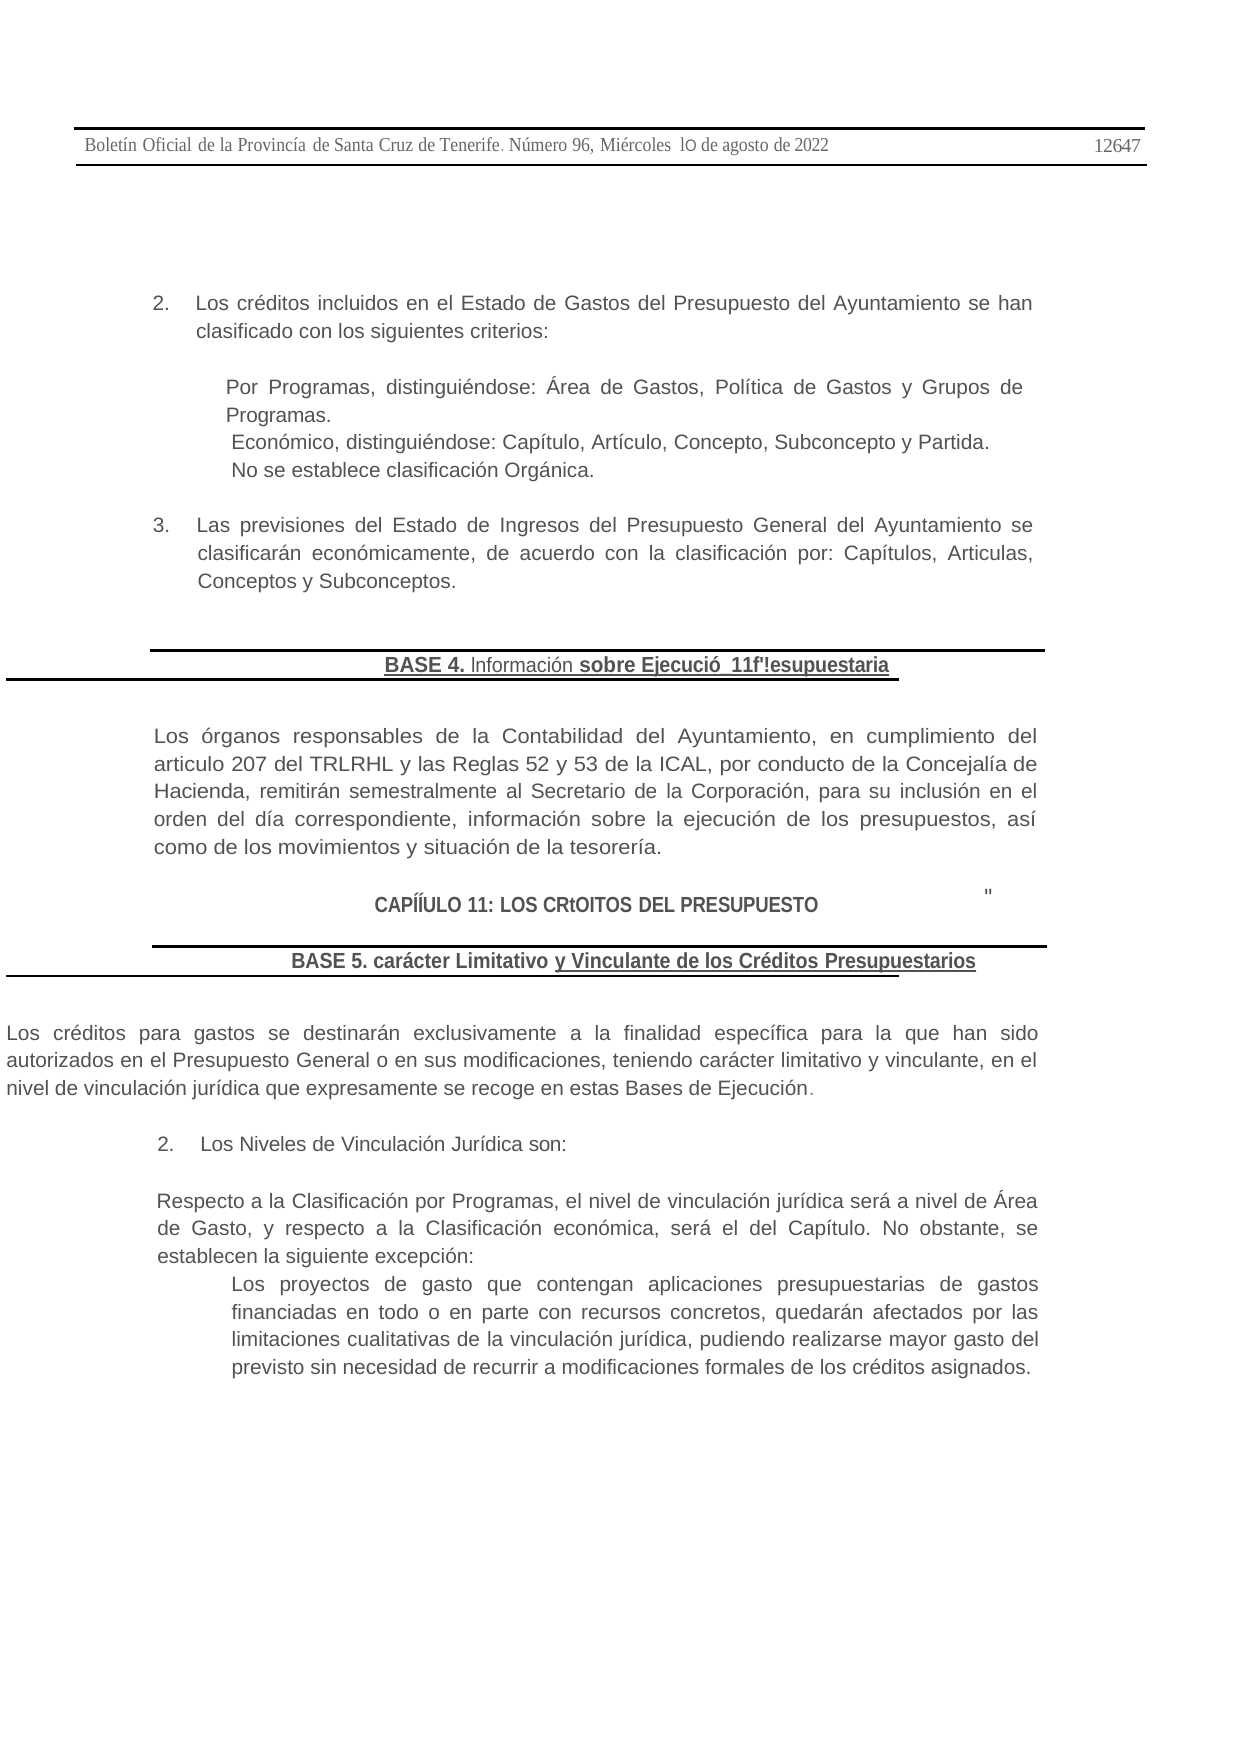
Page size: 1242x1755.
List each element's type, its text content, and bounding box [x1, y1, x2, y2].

text Respecto a la Clasificación por Programas, el nivel de vinculación jurídica será a nivel de Área de Gasto, y respecto a la Clasificación económica, será el del Capítulo. No obstante, se establecen la siguiente excepción: [156, 1188, 1039, 1267]
list Las previsiones del Estado de Ingresos del Presupuesto General del Ayuntamiento se clasificarán económicamente, de acuerdo con la clasificación por: Capítulos, Articulas, Conceptos y Subconceptos. [153, 513, 1034, 593]
subtitle CAPÍÍULO 11: LOS CRtOITOS DEL PRESUPUESTO " [374, 883, 1229, 918]
text Los proyectos de gasto que contengan aplicaciones presupuestarias de gastos financiadas en todo o en parte con recursos concretos, quedarán afectados por las limitaciones cualitativas de la vinculación jurídica, pudiendo realizarse mayor gasto del previsto sin necesidad de recurrir a modificaciones formales de los créditos asignados. [231, 1272, 1040, 1379]
text Los órganos responsables de la Contabilidad del Ayuntamiento, en cumplimiento del articulo 207 del TRLRHL y las Reglas 52 y 53 de la ICAL, por conducto de la Concejalía de Hacienda, remitirán semestralmente al Secretario de la Corporación, para su inclusión en el orden del día correspondiente, información sobre la ejecución de los presupuestos, así como de los movimientos y situación de la tesorería. [153, 724, 1037, 859]
text Por Programas, distinguiéndose: Área de Gastos, Política de Gastos y Grupos de Programas. [226, 375, 1060, 426]
text BASE 5. carácter Limitativo y Vinculante de los Créditos Presupuestarios [38, 947, 1229, 973]
list Los créditos para gastos se destinarán exclusivamente a la finalidad específica para la que han sido autorizados en el Presupuesto General o en sus modificaciones, teniendo carácter limitativo y vinculante, en el nivel de vinculación jurídica que expresamente se recoge en estas Bases de Ejecución. [0, 1021, 1038, 1100]
list Los créditos incluidos en el Estado de Gastos del Presupuesto del Ayuntamiento se han clasificado con los siguientes criterios: [152, 291, 1034, 343]
text BASE 4. lnformación sobre Ejecució_11f'!esupuestaria [384, 652, 1229, 677]
list Los Niveles de Vinculación Jurídica son: [157, 1132, 1229, 1156]
text Económico, distinguiéndose: Capítulo, Artículo, Concepto, Subconcepto y Partida. No se establece clasificación Orgánica. [231, 430, 1006, 482]
